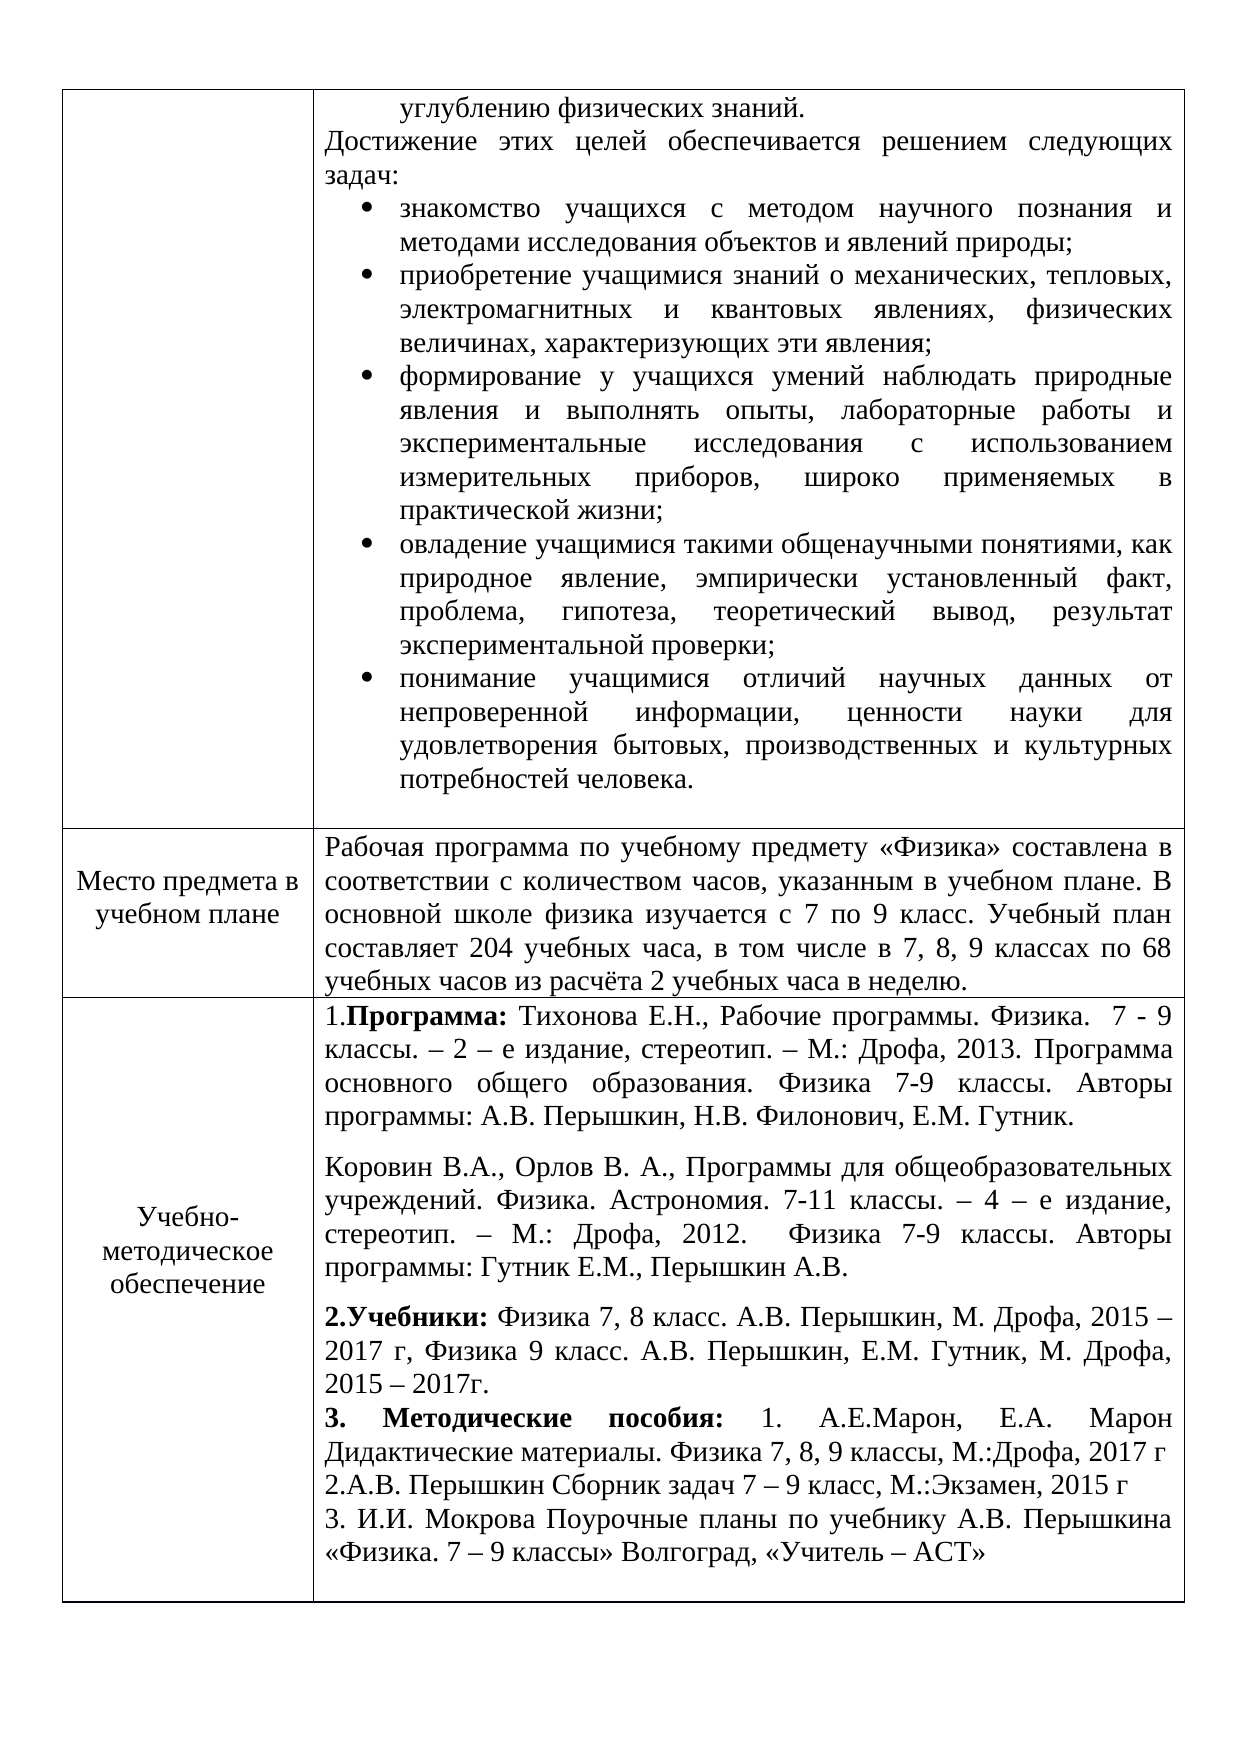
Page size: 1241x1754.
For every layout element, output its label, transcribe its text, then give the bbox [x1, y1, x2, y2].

table_cell [63, 90, 313, 828]
table_cell углублению физических знаний. Достижение этих целей обеспечивается решением следующих задач: знакомство учащихся с методом научного познания и методами исследования объектов и явлений природы; приобретение учащимися знаний о механических, тепловых, электромагнитных и квантовых явлениях, физических величинах, характеризующих эти явления; формирование у учащихся умений наблюдать природные явления и выполнять опыты, лабораторные работы и экспериментальные исследования с использованием измерительных приборов, широко применяемых в практической жизни; овладение учащимися такими общенаучными понятиями, как природное явление, эмпирически установленный факт, проблема, гипотеза, теоретический вывод, результат экспериментальной проверки; понимание учащимися отличий научных данных от непроверенной информации, ценности науки для удовлетворения бытовых, производственных и культурных потребностей человека. [314, 90, 1184, 828]
table_cell Место предмета в учебном плане [63, 829, 313, 997]
table_cell Учебно-методическое обеспечение [63, 998, 313, 1601]
table_cell Рабочая программа по учебному предмету «Физика» составлена в соответствии с количеством часов, указанным в учебном плане. В основной школе физика изучается с 7 по 9 класс. Учебный план составляет 204 учебных часа, в том числе в 7, 8, 9 классах по 68 учебных часов из расчёта 2 учебных часа в неделю. [314, 829, 1184, 997]
table_cell 1.Программа: Тихонова Е.Н., Рабочие программы. Физика. 7 - 9 классы. – 2 – е издание, стереотип. – М.: Дрофа, 2013. Программа основного общего образования. Физика 7-9 классы. Авторы программы: А.В. Перышкин, Н.В. Филонович, Е.М. Гутник. Коровин В.А., Орлов В. А., Программы для общеобразовательных учреждений. Физика. Астрономия. 7-11 классы. – 4 – е издание, стереотип. – М.: Дрофа, 2012. Физика 7-9 классы. Авторы программы: Гутник Е.М., Перышкин А.В. 2.Учебники: Физика 7, 8 класс. А.В. Перышкин, М. Дрофа, 2015 – 2017 г, Физика 9 класс. А.В. Перышкин, Е.М. Гутник, М. Дрофа, 2015 – 2017г. 3. Методические пособия: 1. А.Е.Марон, Е.А. Марон Дидактические материалы. Физика 7, 8, 9 классы, М.:Дрофа, 2017 г 2.А.В. Перышкин Сборник задач 7 – 9 класс, М.:Экзамен, 2015 г 3. И.И. Мокрова Поурочные планы по учебнику А.В. Перышкина «Физика. 7 – 9 классы» Волгоград, «Учитель – АСТ» [314, 998, 1184, 1601]
